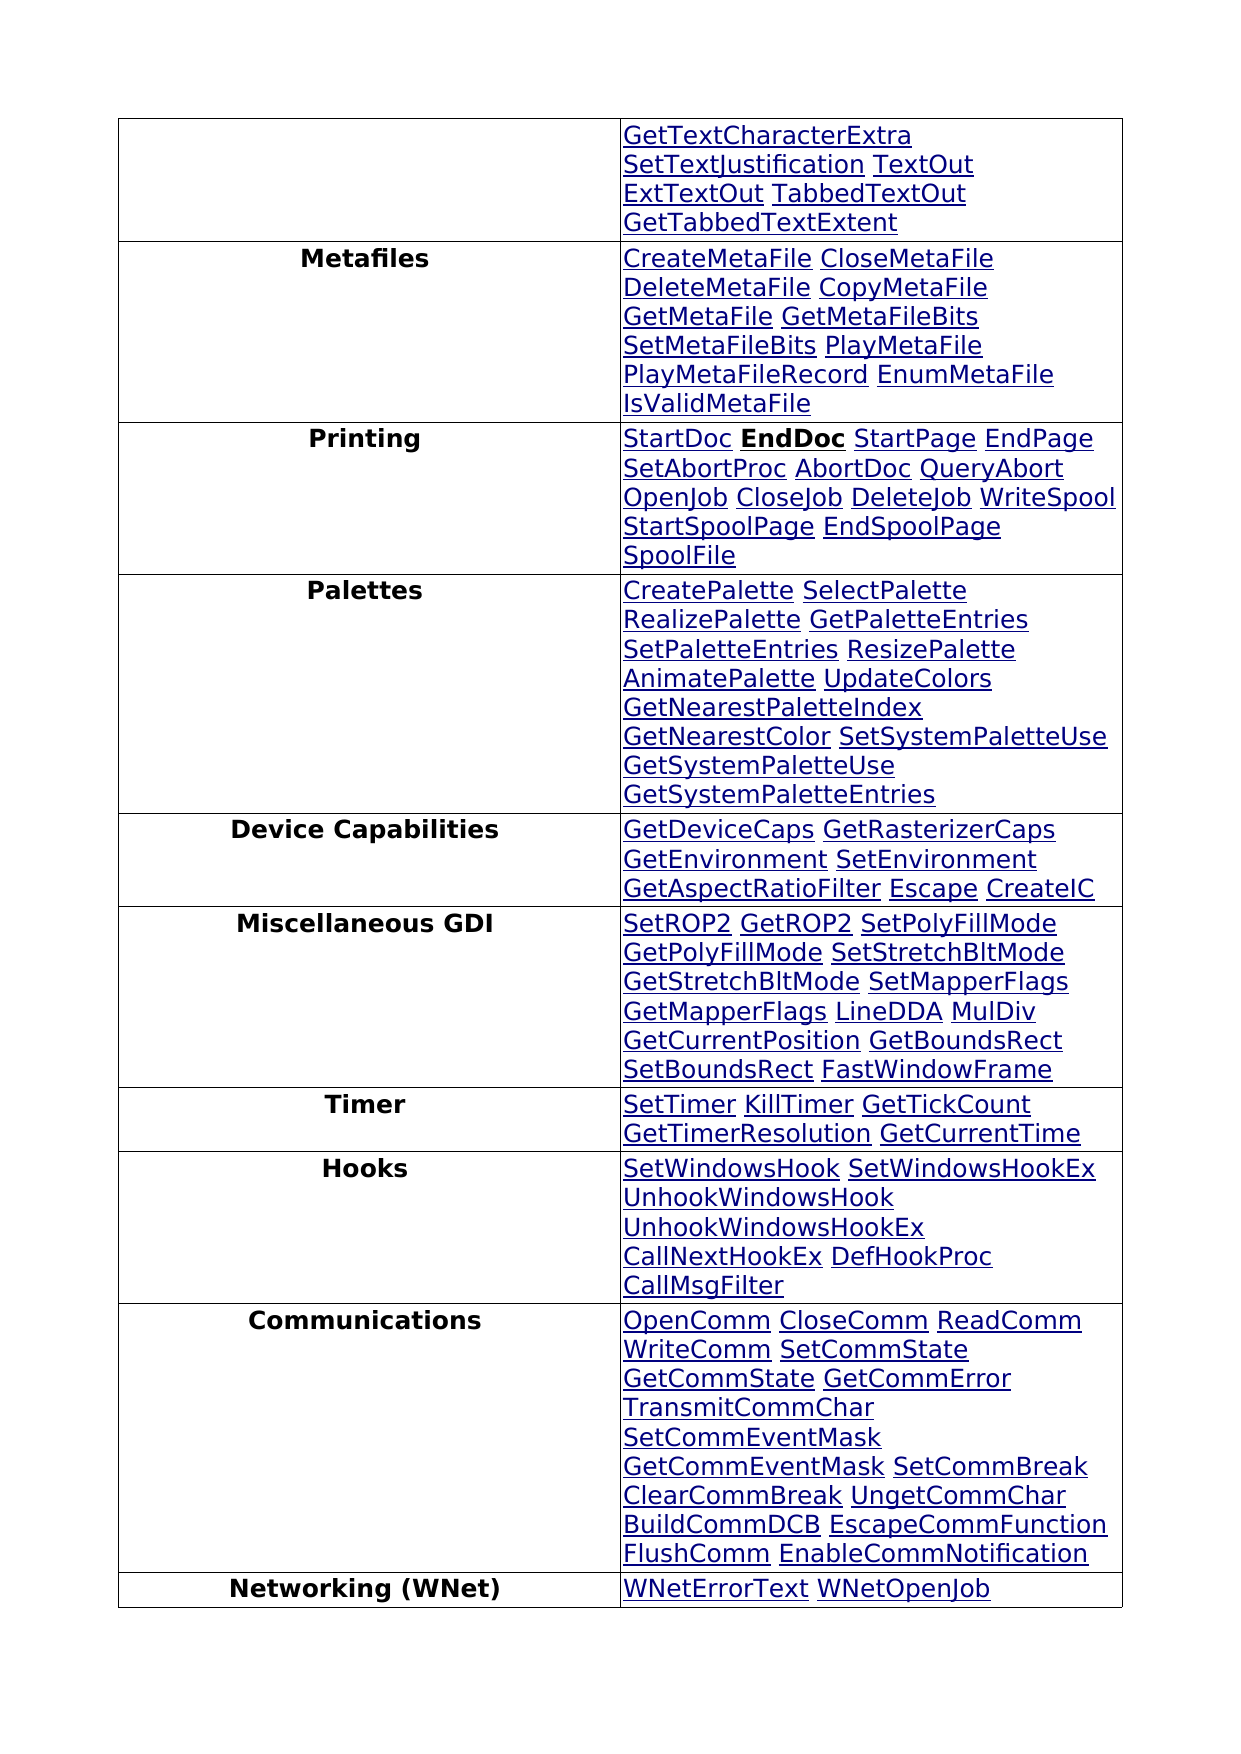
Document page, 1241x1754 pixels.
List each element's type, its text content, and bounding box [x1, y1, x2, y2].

table_cell GetDeviceCaps GetRasterizerCaps GetEnvironment SetEnvironment GetAspectRatioFilter Escape CreateIC [621, 814, 1122, 906]
table_cell SetROP2 GetROP2 SetPolyFillMode GetPolyFillMode SetStretchBltMode GetStretchBltMode SetMapperFlags GetMapperFlags LineDDA MulDiv GetCurrentPosition GetBoundsRect SetBoundsRect FastWindowFrame [621, 907, 1122, 1087]
table_cell Networking (WNet) [119, 1573, 620, 1607]
table_cell Miscellaneous GDI [119, 907, 620, 1087]
table_cell Printing [119, 423, 620, 573]
table_cell Timer [119, 1088, 620, 1151]
table_cell [119, 119, 620, 241]
table_cell OpenComm CloseComm ReadComm WriteComm SetCommState GetCommState GetCommError TransmitCommChar SetCommEventMask GetCommEventMask SetCommBreak ClearCommBreak UngetCommChar BuildCommDCB EscapeCommFunction FlushComm EnableCommNotification [621, 1304, 1122, 1572]
table_cell CreatePalette SelectPalette RealizePalette GetPaletteEntries SetPaletteEntries ResizePalette AnimatePalette UpdateColors GetNearestPaletteIndex GetNearestColor SetSystemPaletteUse GetSystemPaletteUse GetSystemPaletteEntries [621, 575, 1122, 813]
table_cell Communications [119, 1304, 620, 1572]
table_cell CreateMetaFile CloseMetaFile DeleteMetaFile CopyMetaFile GetMetaFile GetMetaFileBits SetMetaFileBits PlayMetaFile PlayMetaFileRecord EnumMetaFile IsValidMetaFile [621, 242, 1122, 422]
table_cell Metafiles [119, 242, 620, 422]
table_cell SetTimer KillTimer GetTickCount GetTimerResolution GetCurrentTime [621, 1088, 1122, 1151]
table_cell Device Capabilities [119, 814, 620, 906]
table_cell Palettes [119, 575, 620, 813]
table_cell Hooks [119, 1152, 620, 1303]
table_cell StartDoc EndDoc StartPage EndPage SetAbortProc AbortDoc QueryAbort OpenJob CloseJob DeleteJob WriteSpool StartSpoolPage EndSpoolPage SpoolFile [621, 423, 1122, 573]
table_cell GetTextCharacterExtra SetTextJustification TextOut ExtTextOut TabbedTextOut GetTabbedTextExtent [621, 119, 1122, 241]
table_cell SetWindowsHook SetWindowsHookEx UnhookWindowsHook UnhookWindowsHookEx CallNextHookEx DefHookProc CallMsgFilter [621, 1152, 1122, 1303]
table_cell WNetErrorText WNetOpenJob [621, 1573, 1122, 1607]
